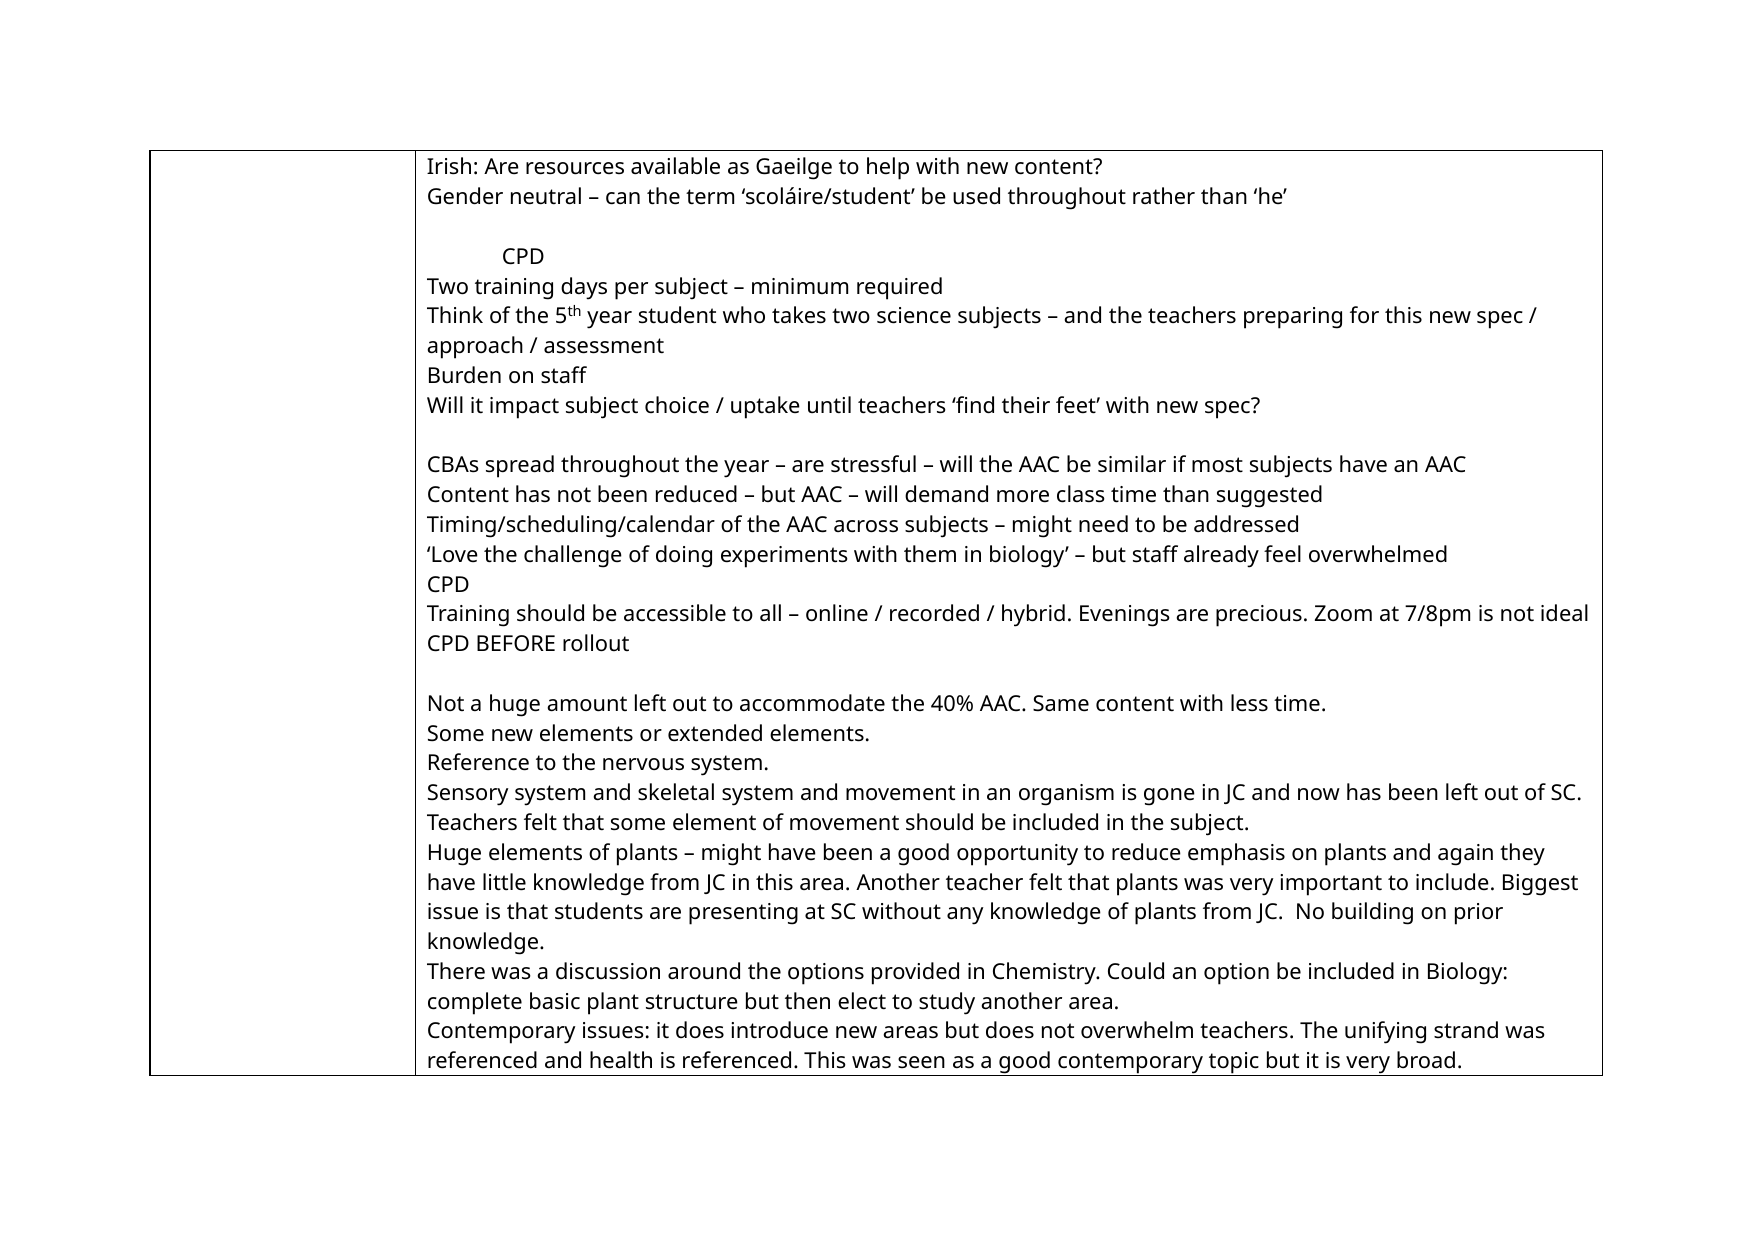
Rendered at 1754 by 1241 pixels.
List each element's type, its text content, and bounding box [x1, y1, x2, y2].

table_header Irish: Are resources available as Gaeilge to help with new content? Gender neutral – can the term ‘scoláire/student’ be used throughout rather than ‘he’ CPD Two training days per subject – minimum required Think of the 5th year student who takes two science subjects – and the teachers preparing for this new spec / approach / assessment Burden on staff Will it impact subject choice / uptake until teachers ‘find their feet’ with new spec? CBAs spread throughout the year – are stressful – will the AAC be similar if most subjects have an AAC Content has not been reduced – but AAC – will demand more class time than suggested Timing/scheduling/calendar of the AAC across subjects – might need to be addressed ‘Love the challenge of doing experiments with them in biology’ – but staff already feel overwhelmed CPD Training should be accessible to all – online / recorded / hybrid. Evenings are precious. Zoom at 7/8pm is not ideal CPD BEFORE rollout Not a huge amount left out to accommodate the 40% AAC. Same content with less time. Some new elements or extended elements. Reference to the nervous system. Sensory system and skeletal system and movement in an organism is gone in JC and now has been left out of SC. Teachers felt that some element of movement should be included in the subject. Huge elements of plants – might have been a good opportunity to reduce emphasis on plants and again they have little knowledge from JC in this area. Another teacher felt that plants was very important to include. Biggest issue is that students are presenting at SC without any knowledge of plants from JC. No building on prior knowledge. There was a discussion around the options provided in Chemistry. Could an option be included in Biology: complete basic plant structure but then elect to study another area. Contemporary issues: it does introduce new areas but does not overwhelm teachers. The unifying strand was referenced and health is referenced. This was seen as a good contemporary topic but it is very broad. [416, 151, 1602, 1075]
table_header [151, 151, 415, 1075]
